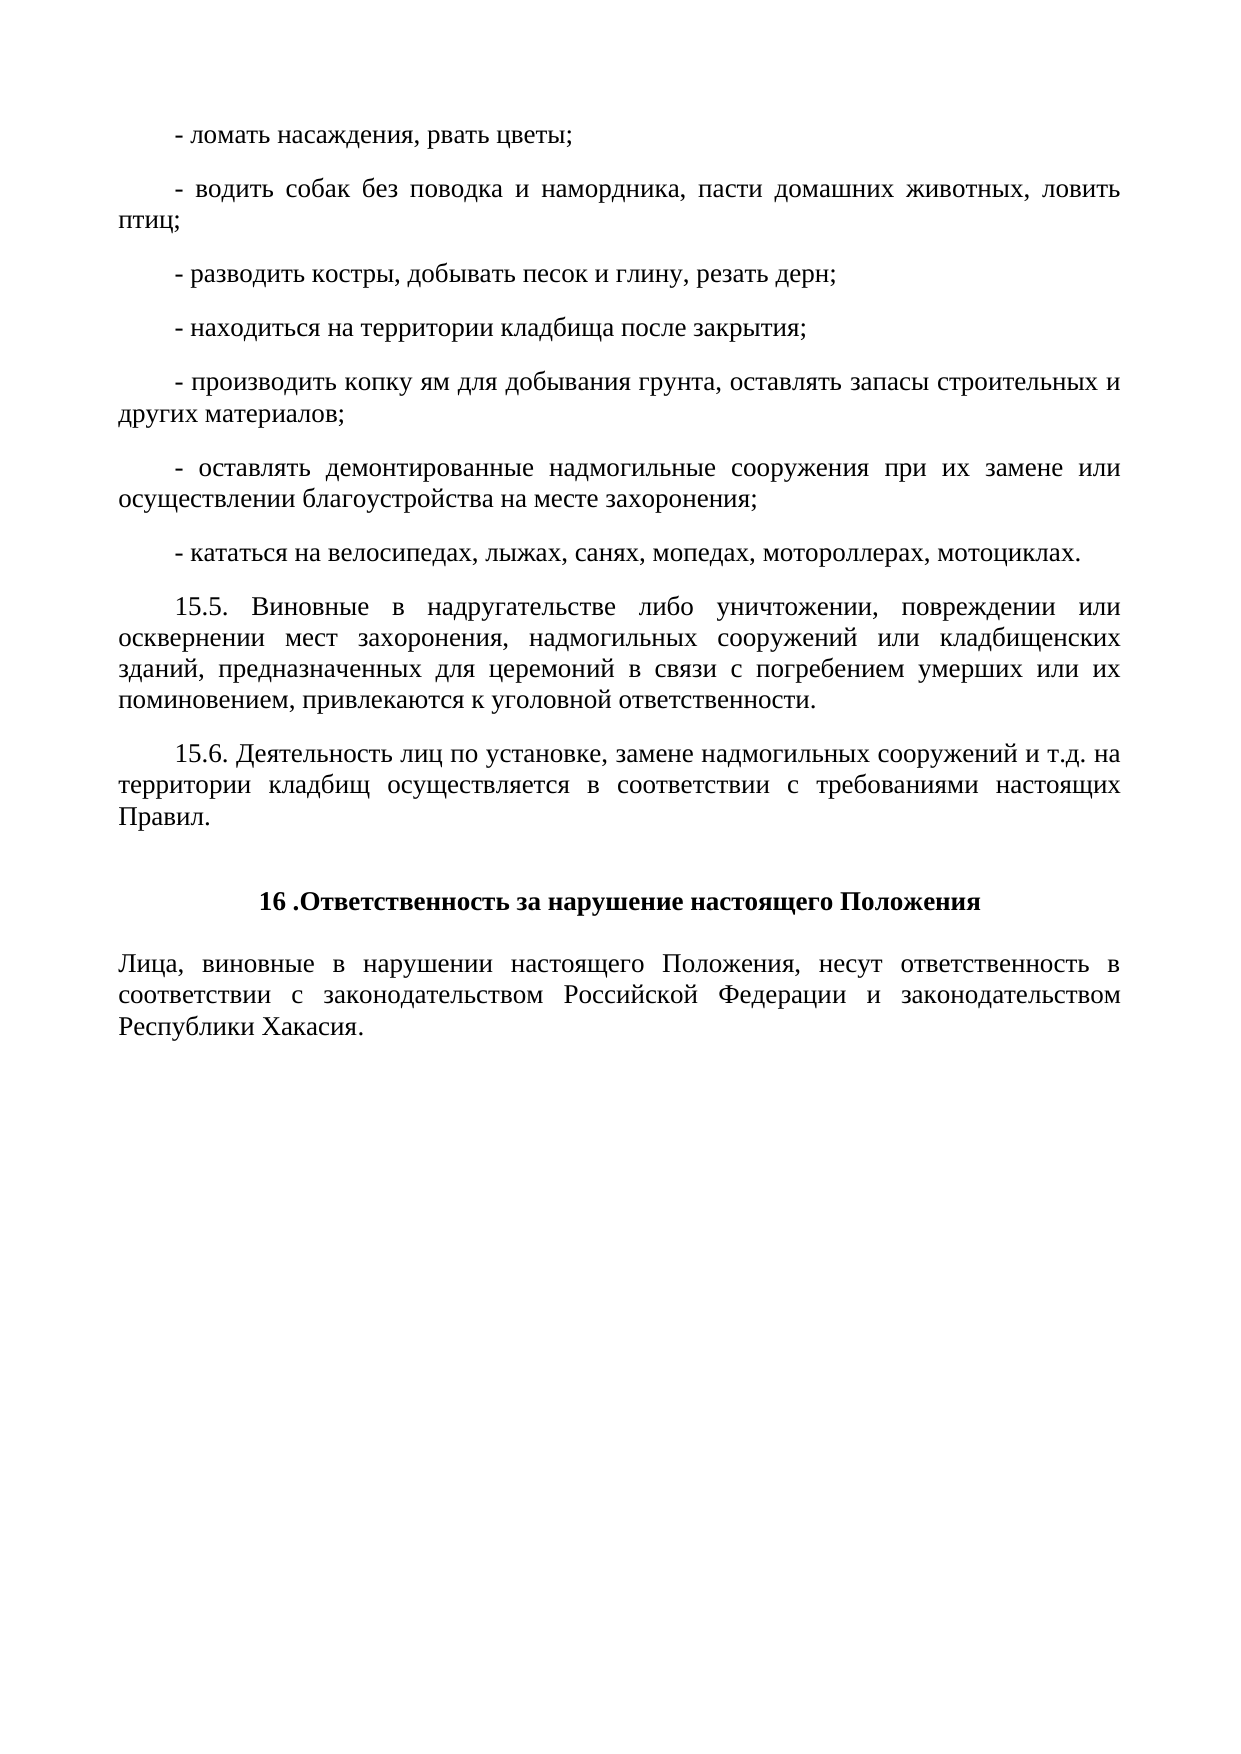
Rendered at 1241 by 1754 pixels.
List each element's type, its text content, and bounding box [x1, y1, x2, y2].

text - разводить костры, добывать песок и глину, резать дерн; [118, 257, 1122, 288]
text - производить копку ям для добывания грунта, оставлять запасы строительных и других материалов; [118, 366, 1122, 428]
text - ломать насаждения, рвать цветы; [118, 118, 1122, 149]
text - оставлять демонтированные надмогильные сооружения при их замене или осуществлении благоустройства на месте захоронения; [118, 451, 1122, 513]
text - находиться на территории кладбища после закрытия; [118, 311, 1122, 343]
text - кататься на велосипедах, лыжах, санях, мопедах, мотороллерах, мотоциклах. [118, 536, 1122, 567]
text 15.6. Деятельность лиц по установке, замене надмогильных сооружений и т.д. на территории кладбищ осуществляется в соответствии с требованиями настоящих Правил. [118, 737, 1122, 831]
text - водить собак без поводка и намордника, пасти домашних животных, ловить птиц; [118, 172, 1122, 234]
text 15.5. Виновные в надругательстве либо уничтожении, повреждении или осквернении мест захоронения, надмогильных сооружений или кладбищенских зданий, предназначенных для церемоний в связи с погребением умерших или их поминовением, привлекаются к уголовной ответственности. [118, 590, 1122, 714]
text 16 .Ответственность за нарушение настоящего Положения [118, 885, 1122, 916]
text Лица, виновные в нарушении настоящего Положения, несут ответственность в соответствии с законодательством Российской Федерации и законодательством Республики Хакасия. [118, 947, 1122, 1041]
